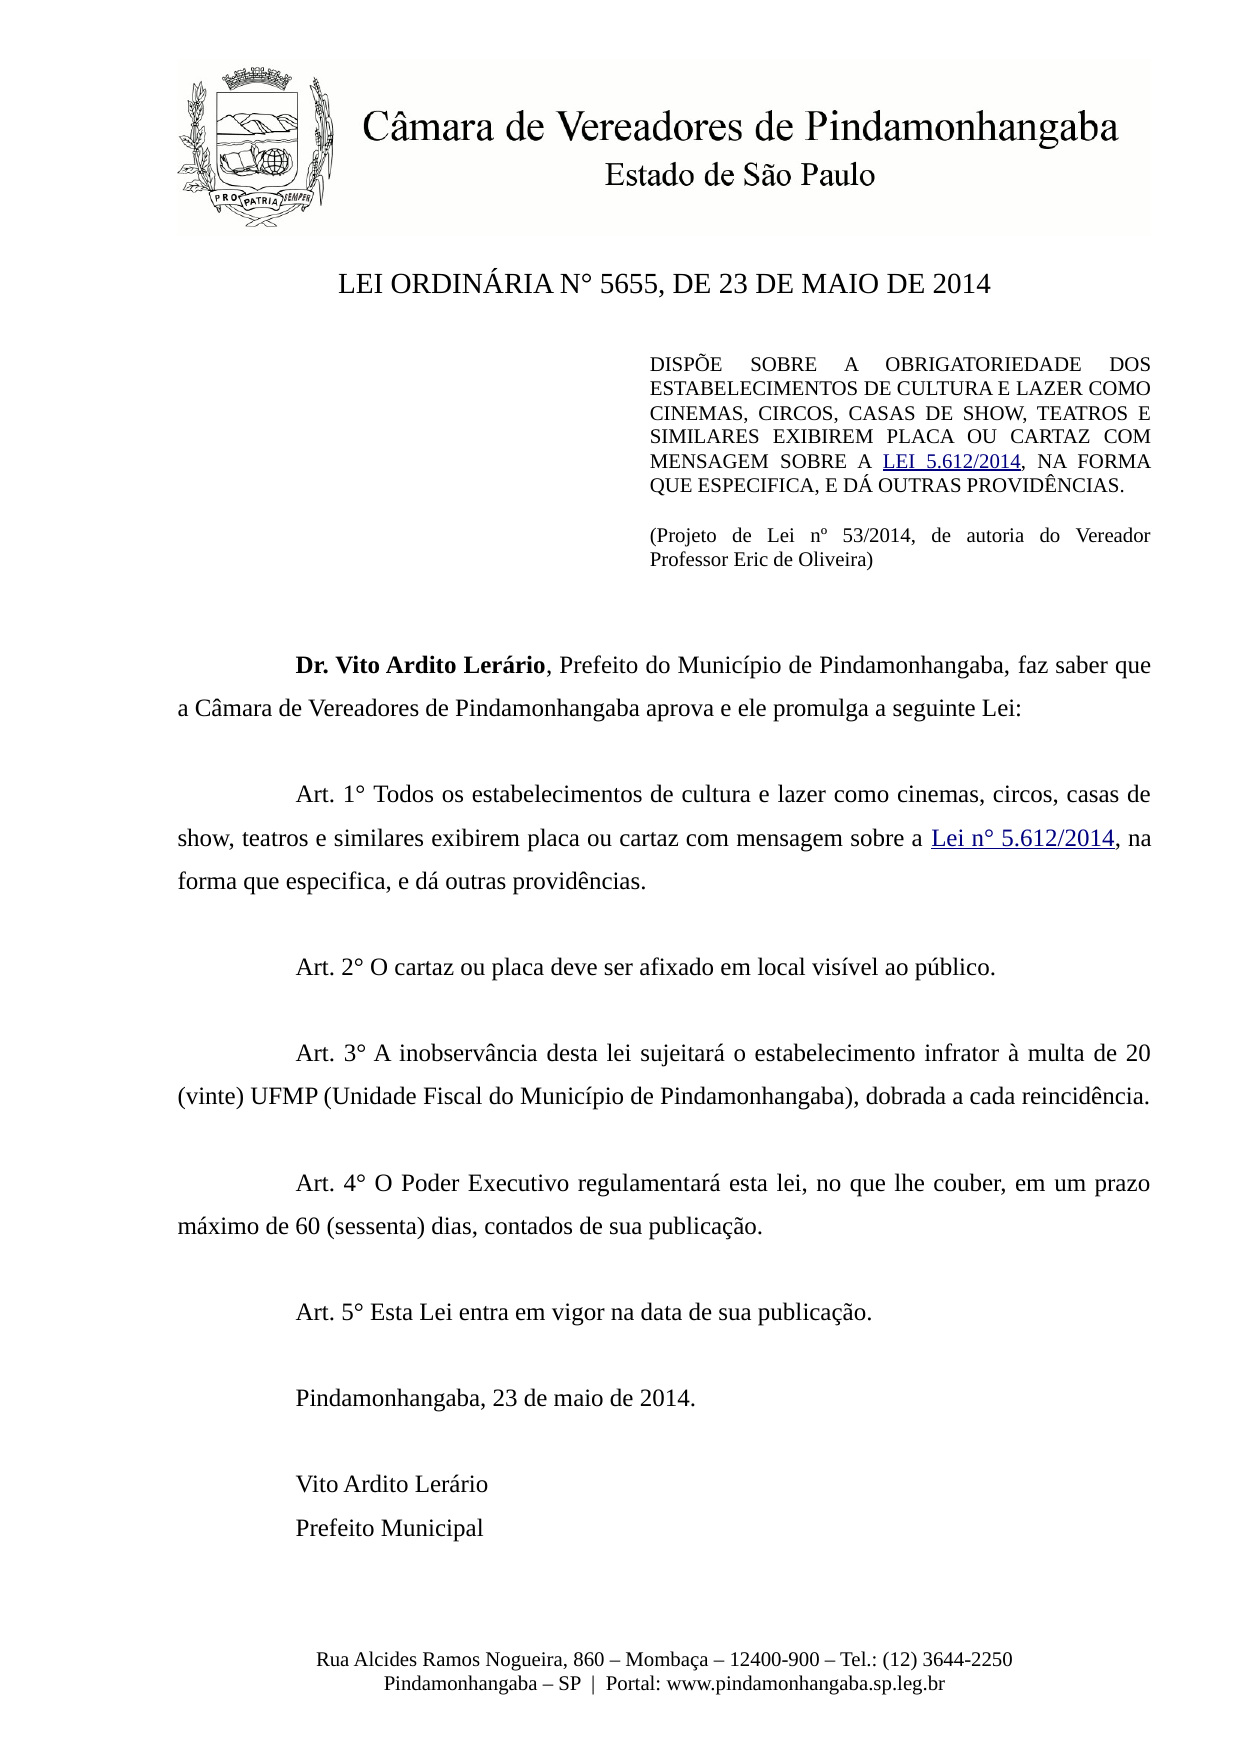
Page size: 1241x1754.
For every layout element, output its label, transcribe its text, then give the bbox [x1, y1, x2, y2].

text Prefeito Municipal [177, 1513, 1152, 1541]
text Dr. Vito Ardito Lerário, Prefeito do Município de Pindamonhangaba, faz saber que a Câmara de Vereadores de Pindamonhangaba aprova e ele promulga a seguinte Lei: [177, 650, 1152, 722]
text LEI ORDINÁRIA N° 5655, de 23 de maio de 2014 [177, 266, 1152, 299]
picture [177, 59, 1152, 236]
text Art. 2° O cartaz ou placa deve ser afixado em local visível ao público. [177, 952, 1152, 981]
text Art. 1° Todos os estabelecimentos de cultura e lazer como cinemas, circos, casas de show, teatros e similares exibirem placa ou cartaz com mensagem sobre a Lei n° 5.612/2014, na forma que especifica, e dá outras providências. [177, 779, 1152, 894]
text Art. 3° A inobservância desta lei sujeitará o estabelecimento infrator à multa de 20 (vinte) UFMP (Unidade Fiscal do Município de Pindamonhangaba), dobrada a cada reincidência. [177, 1038, 1152, 1110]
text Art. 5° Esta Lei entra em vigor na data de sua publicação. [177, 1297, 1152, 1326]
text Pindamonhangaba, 23 de maio de 2014. [177, 1383, 1152, 1412]
text DISPÕE SOBRE A OBRIGATORIEDADE DOS ESTABELECIMENTOS DE CULTURA E LAZER COMO CINEMAS, CIRCOS, CASAS DE SHOW, TEATROS E SIMILARES EXIBIREM PLACA OU CARTAZ COM MENSAGEM SOBRE A LEI 5.612/2014, NA FORMA QUE ESPECIFICA, E DÁ OUTRAS PROVIDÊNCIAS. [649, 352, 1152, 497]
text Art. 4° O Poder Executivo regulamentará esta lei, no que lhe couber, em um prazo máximo de 60 (sessenta) dias, contados de sua publicação. [177, 1168, 1152, 1239]
text (Projeto de Lei nº 53/2014, de autoria do Vereador Professor Eric de Oliveira) [649, 523, 1152, 571]
text Vito Ardito Lerário [177, 1469, 1152, 1498]
